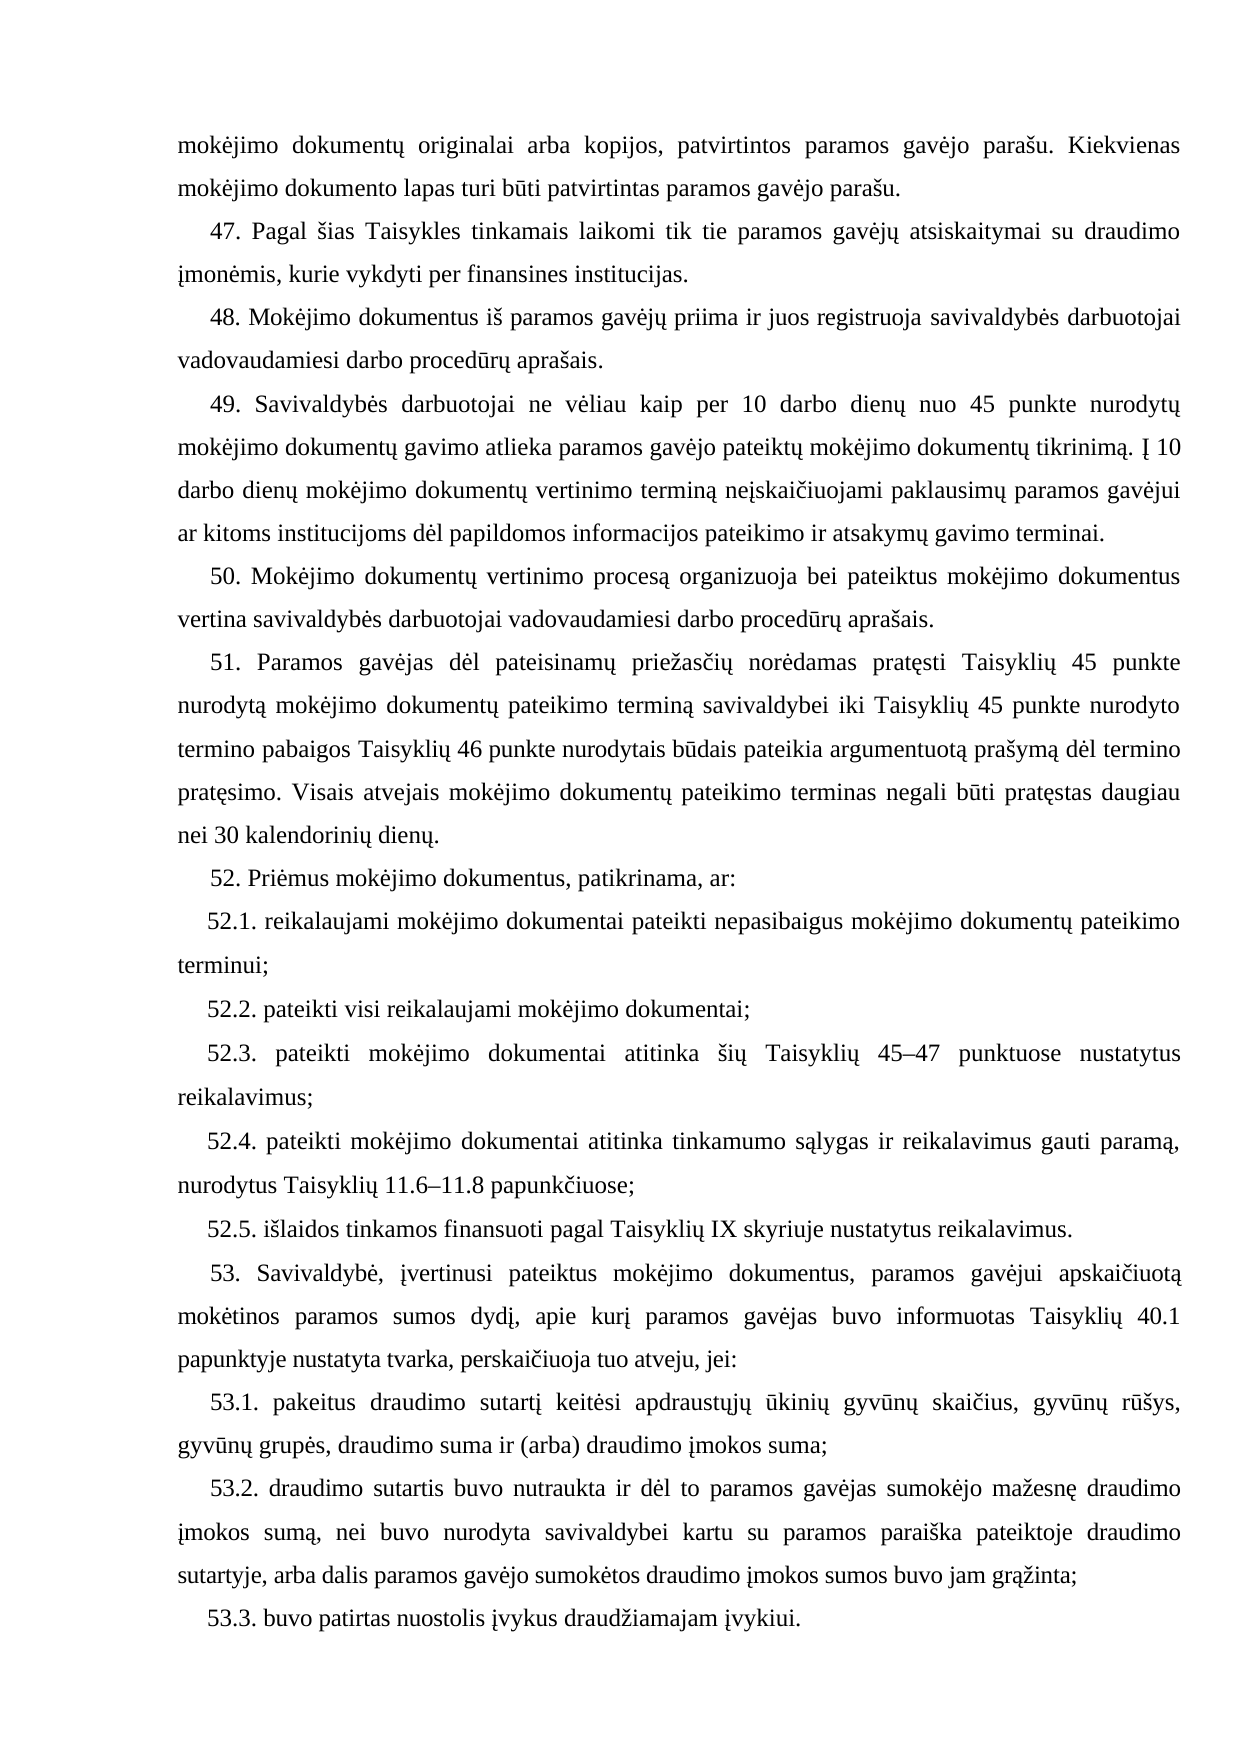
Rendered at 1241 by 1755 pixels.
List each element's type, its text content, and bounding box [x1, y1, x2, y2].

text 52. Priėmus mokėjimo dokumentus, patikrinama, ar: [177, 863, 1181, 892]
text 52.3. pateikti mokėjimo dokumentai atitinka šių Taisyklių 45–47 punktuose nustatytus reikalavimus; [177, 1038, 1181, 1111]
text 48. Mokėjimo dokumentus iš paramos gavėjų priima ir juos registruoja savivaldybės darbuotojai vadovaudamiesi darbo procedūrų aprašais. [177, 302, 1181, 374]
text 52.2. pateikti visi reikalaujami mokėjimo dokumentai; [177, 994, 1181, 1023]
text 53. Savivaldybė, įvertinusi pateiktus mokėjimo dokumentus, paramos gavėjui apskaičiuotą mokėtinos paramos sumos dydį, apie kurį paramos gavėjas buvo informuotas Taisyklių 40.1 papunktyje nustatyta tvarka, perskaičiuoja tuo atveju, jei: [177, 1258, 1181, 1373]
text 49. Savivaldybės darbuotojai ne vėliau kaip per 10 darbo dienų nuo 45 punkte nurodytų mokėjimo dokumentų gavimo atlieka paramos gavėjo pateiktų mokėjimo dokumentų tikrinimą. Į 10 darbo dienų mokėjimo dokumentų vertinimo terminą neįskaičiuojami paklausimų paramos gavėjui ar kitoms institucijoms dėl papildomos informacijos pateikimo ir atsakymų gavimo terminai. [177, 389, 1181, 547]
text 51. Paramos gavėjas dėl pateisinamų priežasčių norėdamas pratęsti Taisyklių 45 punkte nurodytą mokėjimo dokumentų pateikimo terminą savivaldybei iki Taisyklių 45 punkte nurodyto termino pabaigos Taisyklių 46 punkte nurodytais būdais pateikia argumentuotą prašymą dėl termino pratęsimo. Visais atvejais mokėjimo dokumentų pateikimo terminas negali būti pratęstas daugiau nei 30 kalendorinių dienų. [177, 647, 1181, 849]
text 47. Pagal šias Taisykles tinkamais laikomi tik tie paramos gavėjų atsiskaitymai su draudimo įmonėmis, kurie vykdyti per finansines institucijas. [177, 216, 1181, 288]
text 52.4. pateikti mokėjimo dokumentai atitinka tinkamumo sąlygas ir reikalavimus gauti paramą, nurodytus Taisyklių 11.6–11.8 papunkčiuose; [177, 1126, 1181, 1199]
text 52.5. išlaidos tinkamos finansuoti pagal Taisyklių IX skyriuje nustatytus reikalavimus. [177, 1214, 1181, 1243]
text mokėjimo dokumentų originalai arba kopijos, patvirtintos paramos gavėjo parašu. Kiekvienas mokėjimo dokumento lapas turi būti patvirtintas paramos gavėjo parašu. [177, 130, 1181, 202]
text 50. Mokėjimo dokumentų vertinimo procesą organizuoja bei pateiktus mokėjimo dokumentus vertina savivaldybės darbuotojai vadovaudamiesi darbo procedūrų aprašais. [177, 561, 1181, 633]
text 53.3. buvo patirtas nuostolis įvykus draudžiamajam įvykiui. [177, 1603, 1181, 1632]
text 52.1. reikalaujami mokėjimo dokumentai pateikti nepasibaigus mokėjimo dokumentų pateikimo terminui; [177, 906, 1181, 979]
text 53.1. pakeitus draudimo sutartį keitėsi apdraustųjų ūkinių gyvūnų skaičius, gyvūnų rūšys, gyvūnų grupės, draudimo suma ir (arba) draudimo įmokos suma; [177, 1387, 1181, 1459]
text 53.2. draudimo sutartis buvo nutraukta ir dėl to paramos gavėjas sumokėjo mažesnę draudimo įmokos sumą, nei buvo nurodyta savivaldybei kartu su paramos paraiška pateiktoje draudimo sutartyje, arba dalis paramos gavėjo sumokėtos draudimo įmokos sumos buvo jam grąžinta; [177, 1473, 1181, 1588]
